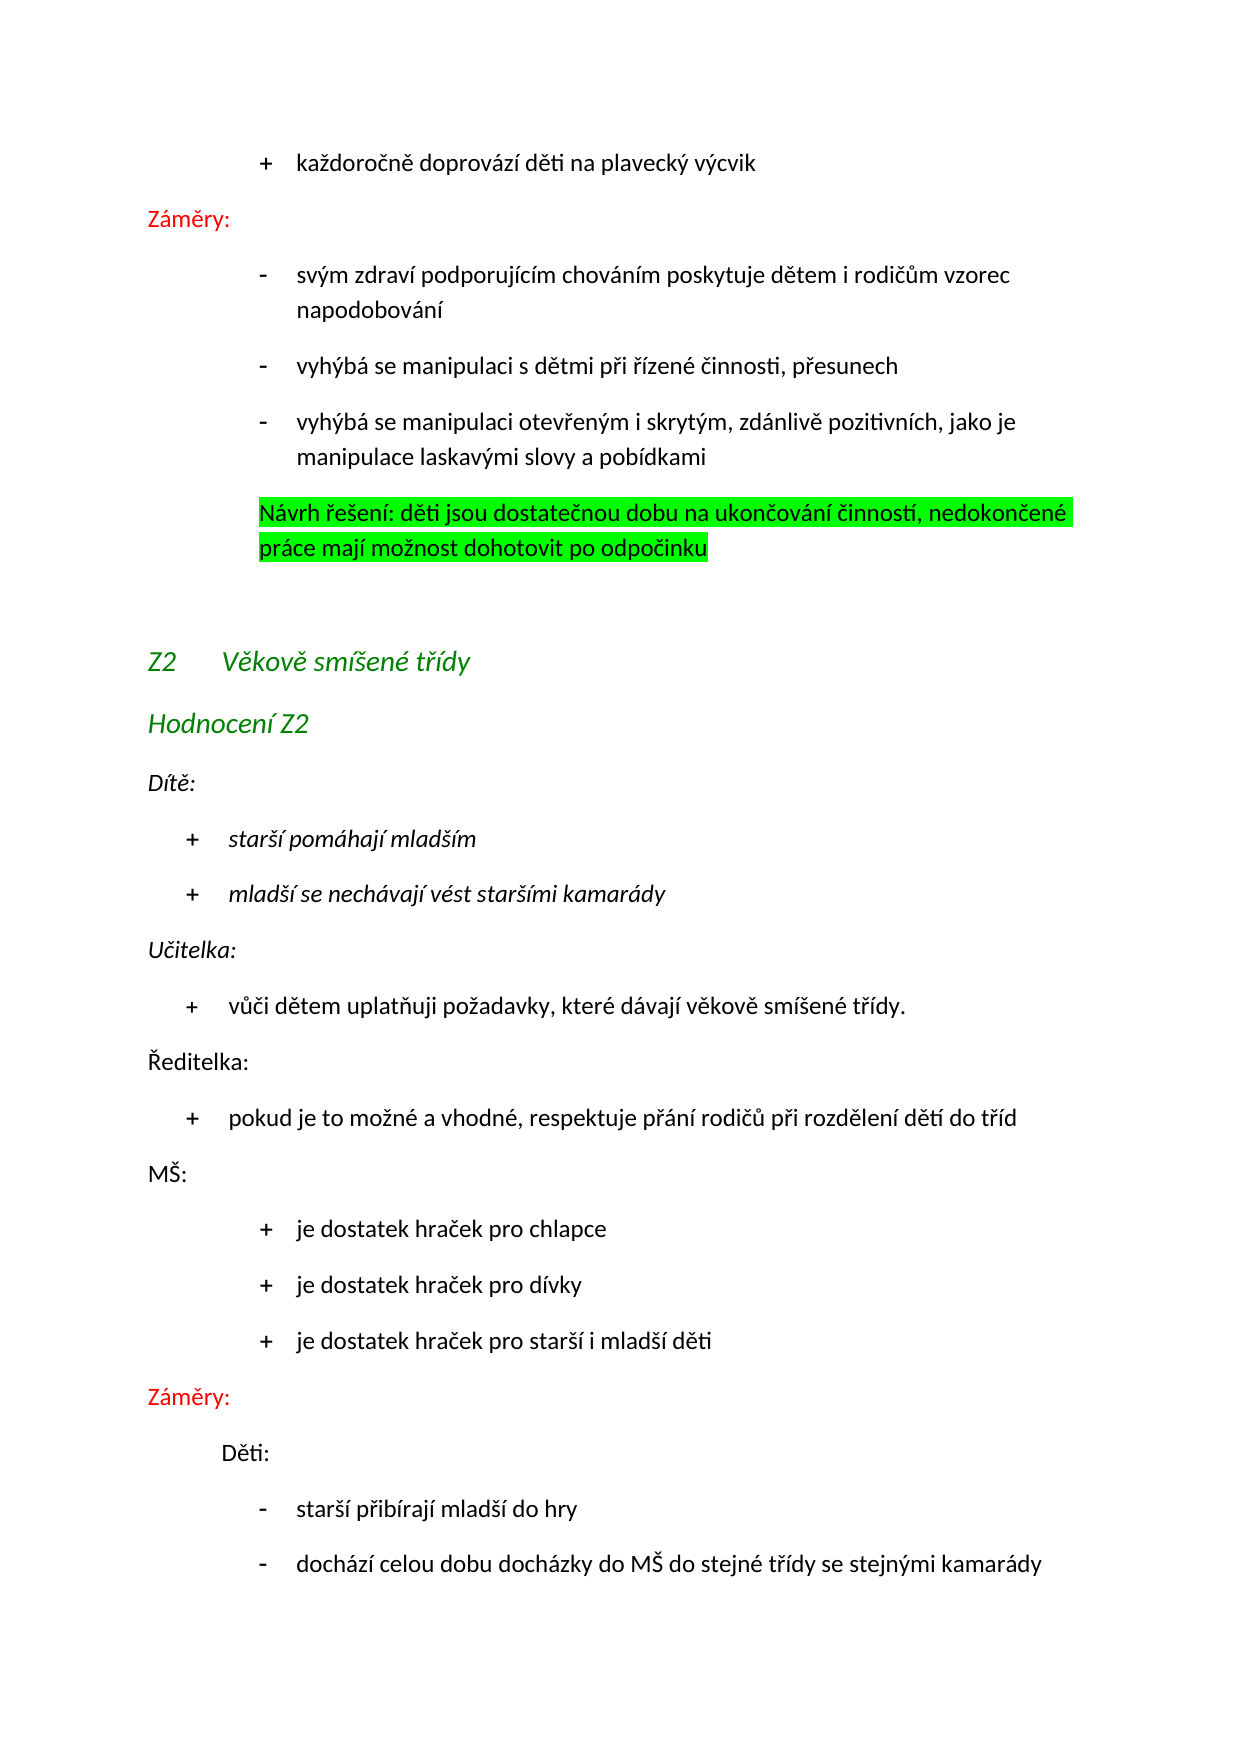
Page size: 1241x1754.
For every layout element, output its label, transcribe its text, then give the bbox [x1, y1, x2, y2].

list je dostatek hraček pro starší i mladší děti [259, 1325, 1093, 1356]
text Záměry: [148, 203, 1093, 234]
text Ředitelka: [148, 1046, 1093, 1077]
list dochází celou dobu docházky do MŠ do stejné třídy se stejnými kamarády [258, 1549, 1093, 1579]
list starší přibírají mladší do hry [258, 1493, 1093, 1523]
text Dítě: [148, 767, 1093, 797]
list je dostatek hraček pro dívky [259, 1269, 1093, 1300]
list vůči dětem uplatňuji požadavky, které dávají věkově smíšené třídy. [185, 990, 1093, 1021]
text Návrh řešení: děti jsou dostatečnou dobu na ukončování činností, nedokončené práce mají možnost dohotovit po odpočinku [259, 497, 1093, 562]
text Učitelka: [148, 934, 1093, 965]
text Děti: [148, 1437, 1093, 1467]
text Z2 Věkově smíšené třídy [148, 643, 1093, 679]
text Hodnocení Z2 [148, 705, 1093, 741]
text MŠ: [148, 1158, 1093, 1188]
list vyhýbá se manipulaci s dětmi při řízené činnosti, přesunech [259, 350, 1093, 381]
list je dostatek hraček pro chlapce [259, 1214, 1093, 1244]
list mladší se nechávají vést staršími kamarády [185, 879, 1093, 909]
list svým zdraví podporujícím chováním poskytuje dětem i rodičům vzorec napodobování [259, 259, 1093, 325]
text Záměry: [148, 1381, 1093, 1412]
list starší pomáhají mladším [185, 823, 1093, 853]
list pokud je to možné a vhodné, respektuje přání rodičů při rozdělení dětí do tříd [185, 1102, 1093, 1132]
list každoročně doprovází děti na plavecký výcvik [258, 148, 1093, 178]
list vyhýbá se manipulaci otevřeným i skrytým, zdánlivě pozitivních, jako je manipulace laskavými slovy a pobídkami [259, 406, 1093, 471]
